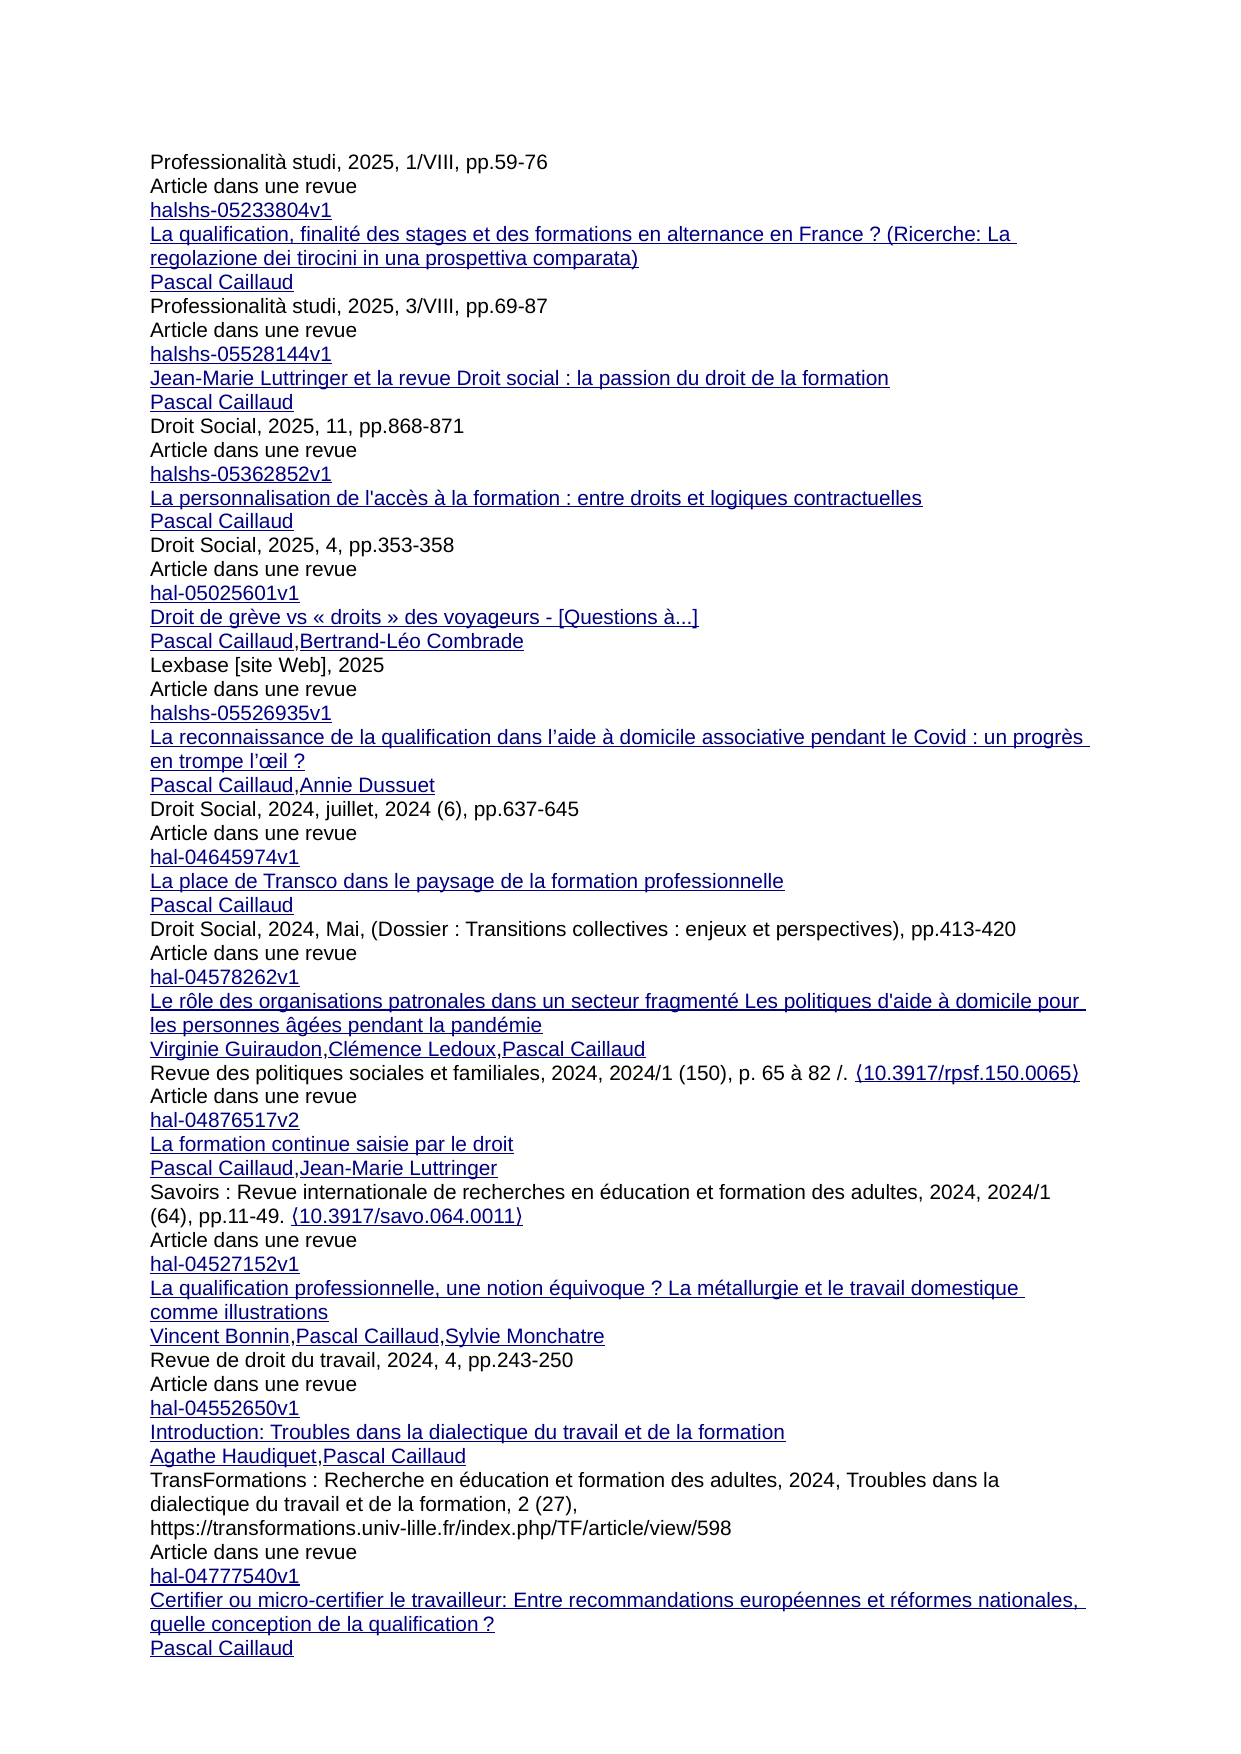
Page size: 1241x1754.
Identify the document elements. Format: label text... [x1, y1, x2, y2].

table_cell Le rôle des organisations patronales dans un secteur fragmenté Les politiques d'aide à domicile pour les personnes âgées pendant la pandémie Virginie Guiraudon,Clémence Ledoux,Pascal Caillaud Revue des politiques sociales et familiales, 2024, 2024/1 (150), p. 65 à 82 /. ⟨10.3917/rpsf.150.0065⟩ Article dans une revue hal-04876517v2 [150, 989, 1090, 1132]
table_cell Droit de grève vs « droits » des voyageurs - [Questions à...] Pascal Caillaud,Bertrand-Léo Combrade Lexbase [site Web], 2025 Article dans une revue halshs-05526935v1 [150, 605, 1090, 725]
table_cell Introduction: Troubles dans la dialectique du travail et de la formation Agathe Haudiquet,Pascal Caillaud TransFormations : Recherche en éducation et formation des adultes, 2024, Troubles dans la dialectique du travail et de la formation, 2 (27), https://transformations.univ-lille.fr/index.php/TF/article/view/598 Article dans une revue hal-04777540v1 [150, 1420, 1090, 1587]
table_cell La place de Transco dans le paysage de la formation professionnelle Pascal Caillaud Droit Social, 2024, Mai, (Dossier : Transitions collectives : enjeux et perspectives), pp.413-420 Article dans une revue hal-04578262v1 [150, 869, 1090, 988]
table_cell Certifier ou micro-certifier le travailleur: Entre recommandations européennes et réformes nationales, quelle conception de la qualification ? Pascal Caillaud [150, 1588, 1090, 1659]
table_cell La qualification, finalité des stages et des formations en alternance en France ? (Ricerche: La regolazione dei tirocini in una prospettiva comparata) Pascal Caillaud Professionalità studi, 2025, 3/VIII, pp.69-87 Article dans une revue halshs-05528144v1 [150, 222, 1090, 366]
table_cell La reconnaissance de la qualification dans l’aide à domicile associative pendant le Covid : un progrès [150, 725, 1090, 746]
table_cell en trompe l’œil ? Pascal Caillaud,Annie Dussuet Droit Social, 2024, juillet, 2024 (6), pp.637-645 Article dans une revue hal-04645974v1 [150, 747, 1090, 869]
table_cell La personnalisation de l'accès à la formation : entre droits et logiques contractuelles Pascal Caillaud Droit Social, 2025, 4, pp.353-358 Article dans une revue hal-05025601v1 [150, 485, 1090, 605]
table_cell Jean-Marie Luttringer et la revue Droit social : la passion du droit de la formation Pascal Caillaud Droit Social, 2025, 11, pp.868-871 Article dans une revue halshs-05362852v1 [150, 366, 1090, 485]
table_cell Professionalità studi, 2025, 1/VIII, pp.59-76 Article dans une revue halshs-05233804v1 [150, 150, 1090, 222]
table_cell La qualification professionnelle, une notion équivoque ? La métallurgie et le travail domestique comme illustrations Vincent Bonnin,Pascal Caillaud,Sylvie Monchatre Revue de droit du travail, 2024, 4, pp.243-250 Article dans une revue hal-04552650v1 [150, 1276, 1090, 1420]
table_cell La formation continue saisie par le droit Pascal Caillaud,Jean-Marie Luttringer Savoirs : Revue internationale de recherches en éducation et formation des adultes, 2024, 2024/1 (64), pp.11-49. ⟨10.3917/savo.064.0011⟩ Article dans une revue hal-04527152v1 [150, 1132, 1090, 1276]
